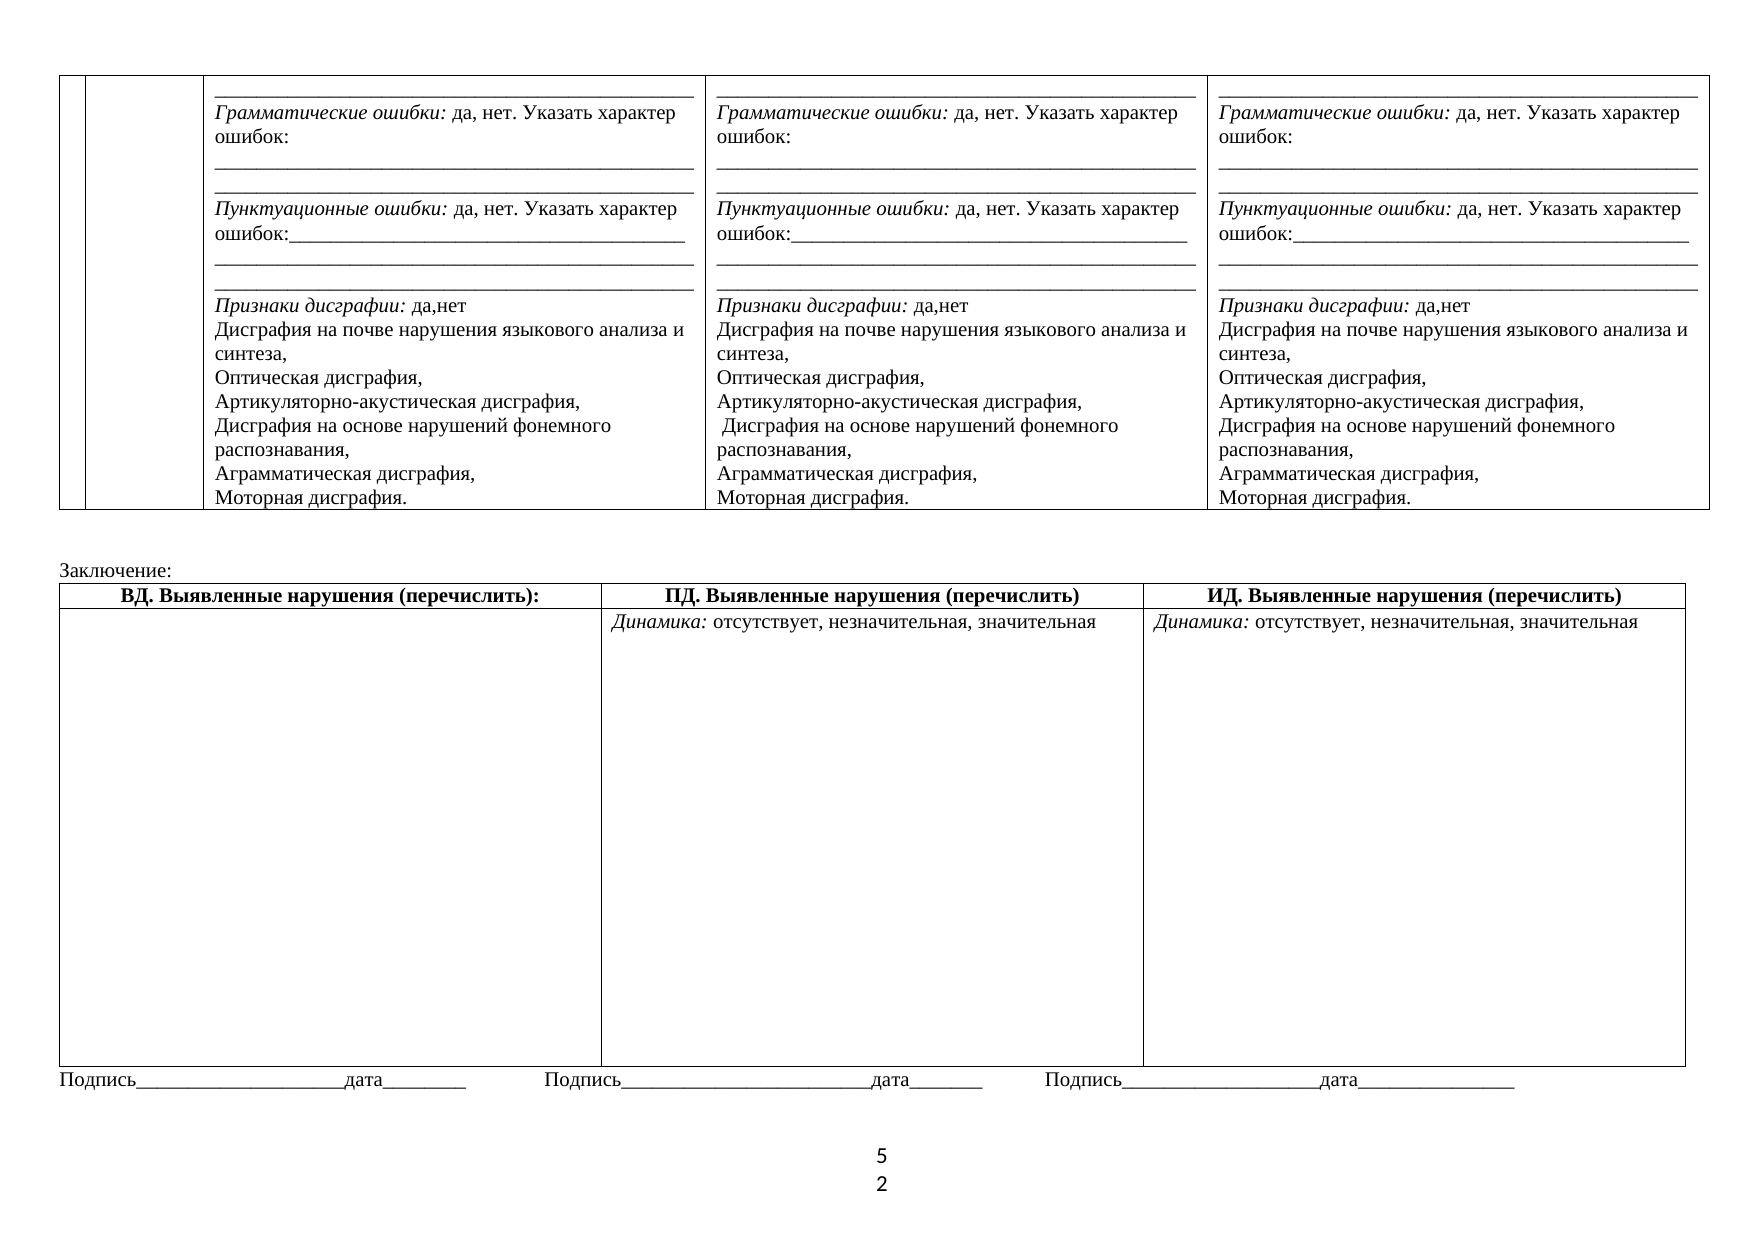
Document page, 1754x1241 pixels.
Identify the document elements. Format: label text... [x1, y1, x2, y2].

table_header ИД. Выявленные нарушения (перечислить) [1144, 584, 1685, 607]
table_cell Динамика: отсутствует, незначительная, значительная [602, 609, 1143, 1066]
table_header ПД. Выявленные нарушения (перечислить) [602, 584, 1143, 607]
table_cell ______________________________________________ Грамматические ошибки: да, нет. Указать характер ошибок: ____________________________________________________________________________________________ Пунктуационные ошибки: да, нет. Указать характер ошибок:__________________________________________________________________________________________________________________________________ Признаки дисграфии: да,нет Дисграфия на почве нарушения языкового анализа и синтеза, Оптическая дисграфия, Артикуляторно-акустическая дисграфия, Дисграфия на основе нарушений фонемного распознавания, Аграмматическая дисграфия, Моторная дисграфия. [706, 76, 1207, 509]
table_header ВД. Выявленные нарушения (перечислить): [60, 584, 601, 607]
table_cell [86, 76, 203, 509]
table_cell Динамика: отсутствует, незначительная, значительная [1144, 609, 1685, 1066]
table_cell ______________________________________________ Грамматические ошибки: да, нет. Указать характер ошибок: ____________________________________________________________________________________________ Пунктуационные ошибки: да, нет. Указать характер ошибок:__________________________________________________________________________________________________________________________________ Признаки дисграфии: да,нет Дисграфия на почве нарушения языкового анализа и синтеза, Оптическая дисграфия, Артикуляторно-акустическая дисграфия, Дисграфия на основе нарушений фонемного распознавания, Аграмматическая дисграфия, Моторная дисграфия. [204, 76, 705, 509]
table_cell [60, 76, 85, 509]
text Подпись____________________дата________ Подпись________________________дата_______ Подпись___________________дата_______________ [59, 1067, 1695, 1091]
table_cell ______________________________________________ Грамматические ошибки: да, нет. Указать характер ошибок: ____________________________________________________________________________________________ Пунктуационные ошибки: да, нет. Указать характер ошибок:__________________________________________________________________________________________________________________________________ Признаки дисграфии: да,нет Дисграфия на почве нарушения языкового анализа и синтеза, Оптическая дисграфия, Артикуляторно-акустическая дисграфия, Дисграфия на основе нарушений фонемного распознавания, Аграмматическая дисграфия, Моторная дисграфия. [1208, 76, 1709, 509]
text Заключение: [59, 558, 1695, 582]
table_cell [60, 609, 601, 1066]
